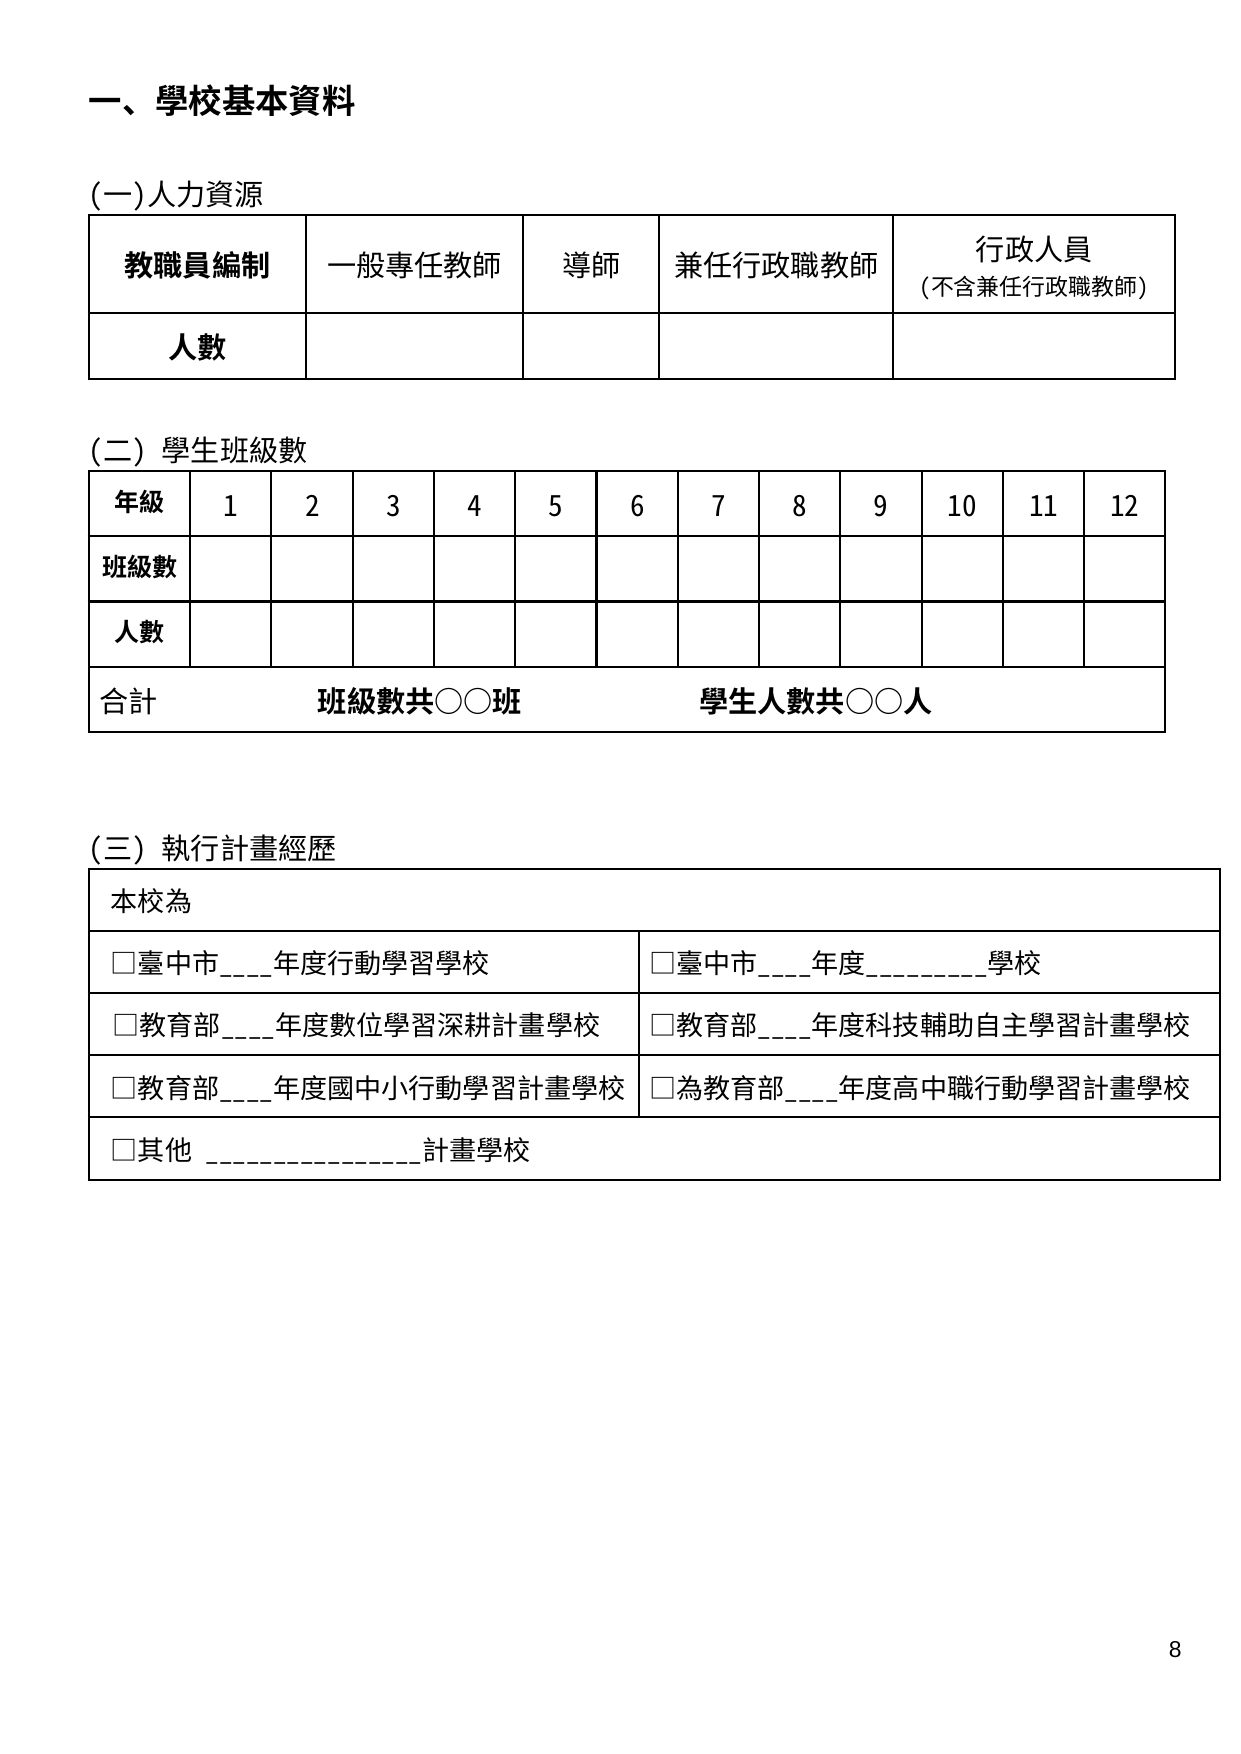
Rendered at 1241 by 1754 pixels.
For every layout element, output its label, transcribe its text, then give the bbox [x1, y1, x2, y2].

table_header 11 [1004, 472, 1083, 535]
table_cell □其他 ________________計畫學校 [90, 1118, 1219, 1178]
table_cell [516, 537, 595, 600]
table_header 4 [435, 472, 514, 535]
table_header 行政人員 (不含兼任行政職教師) [894, 216, 1174, 312]
table_cell [679, 537, 758, 600]
table_cell [679, 603, 758, 666]
table_cell [841, 537, 921, 600]
table_cell [307, 314, 522, 377]
table_cell [598, 603, 677, 666]
table_cell □教育部____年度數位學習深耕計畫學校 [90, 994, 638, 1054]
table_header 本校為 [90, 870, 1219, 930]
table_cell [1085, 603, 1164, 666]
table_cell □為教育部____年度高中職行動學習計畫學校 [640, 1056, 1219, 1116]
table_cell [660, 314, 892, 377]
table_cell [435, 603, 514, 666]
table_cell [354, 537, 433, 600]
table_cell [760, 603, 839, 666]
table_cell [598, 537, 677, 600]
table_header 兼任行政職教師 [660, 216, 892, 312]
table_cell [516, 603, 595, 666]
table_cell □臺中市____年度_________學校 [640, 932, 1219, 992]
table_cell [272, 537, 352, 600]
table_header 8 [760, 472, 839, 535]
table_header 5 [516, 472, 595, 535]
table_cell [894, 314, 1174, 377]
table_cell [354, 603, 433, 666]
table_cell [923, 603, 1002, 666]
table_cell □教育部____年度科技輔助自主學習計畫學校 [640, 994, 1219, 1054]
table_header 1 [191, 472, 270, 535]
table_cell [524, 314, 658, 377]
table_header 年級 [90, 472, 189, 535]
table_cell 人數 [90, 603, 189, 666]
table_cell 合計 班級數共○○班 學生人數共○○人 [90, 668, 1164, 731]
table_cell [1004, 537, 1083, 600]
table_cell 班級數 [90, 537, 189, 600]
text (二) 學生班級數 [88, 428, 1181, 470]
table_cell [191, 537, 270, 600]
table_header 7 [679, 472, 758, 535]
table_header 10 [923, 472, 1002, 535]
table_header 3 [354, 472, 433, 535]
table_cell □臺中市____年度行動學習學校 [90, 932, 638, 992]
table_header 6 [598, 472, 677, 535]
table_cell [191, 603, 270, 666]
table_header 2 [272, 472, 352, 535]
text 一、學校基本資料 [88, 75, 1181, 123]
table_cell [841, 603, 921, 666]
table_cell 人數 [90, 314, 305, 377]
text (三) 執行計畫經歷 [88, 825, 1181, 867]
table_header 導師 [524, 216, 658, 312]
table_cell [1004, 603, 1083, 666]
text (一)人力資源 [88, 171, 1181, 214]
table_cell [435, 537, 514, 600]
table_cell [760, 537, 839, 600]
table_cell □教育部____年度國中小行動學習計畫學校 [90, 1056, 638, 1116]
table_cell [272, 603, 352, 666]
table_header 一般專任教師 [307, 216, 522, 312]
table_cell [1085, 537, 1164, 600]
table_cell [923, 537, 1002, 600]
table_header 9 [841, 472, 921, 535]
table_header 教職員編制 [90, 216, 305, 312]
table_header 12 [1085, 472, 1164, 535]
